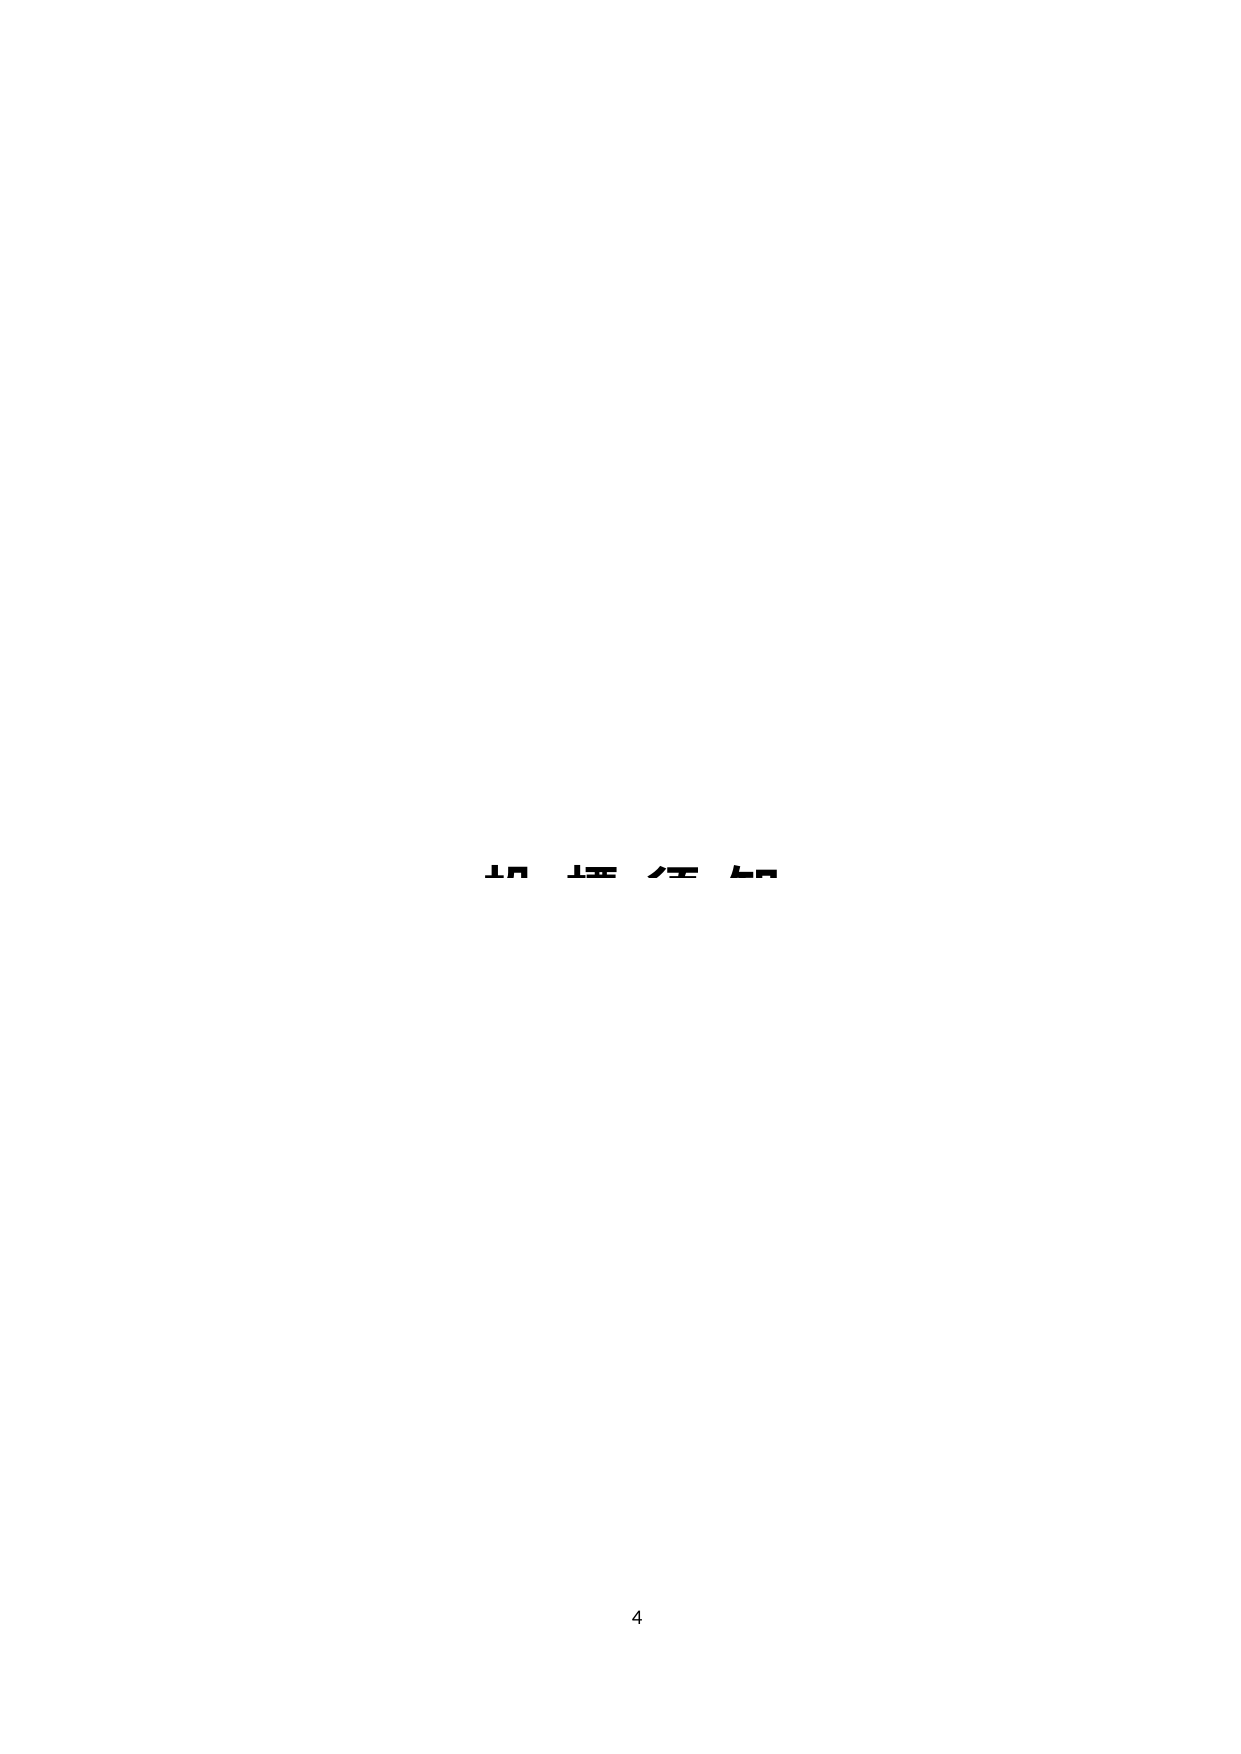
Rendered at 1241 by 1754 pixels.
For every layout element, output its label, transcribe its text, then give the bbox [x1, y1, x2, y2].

text 投 標 須 知 [187, 815, 1078, 877]
